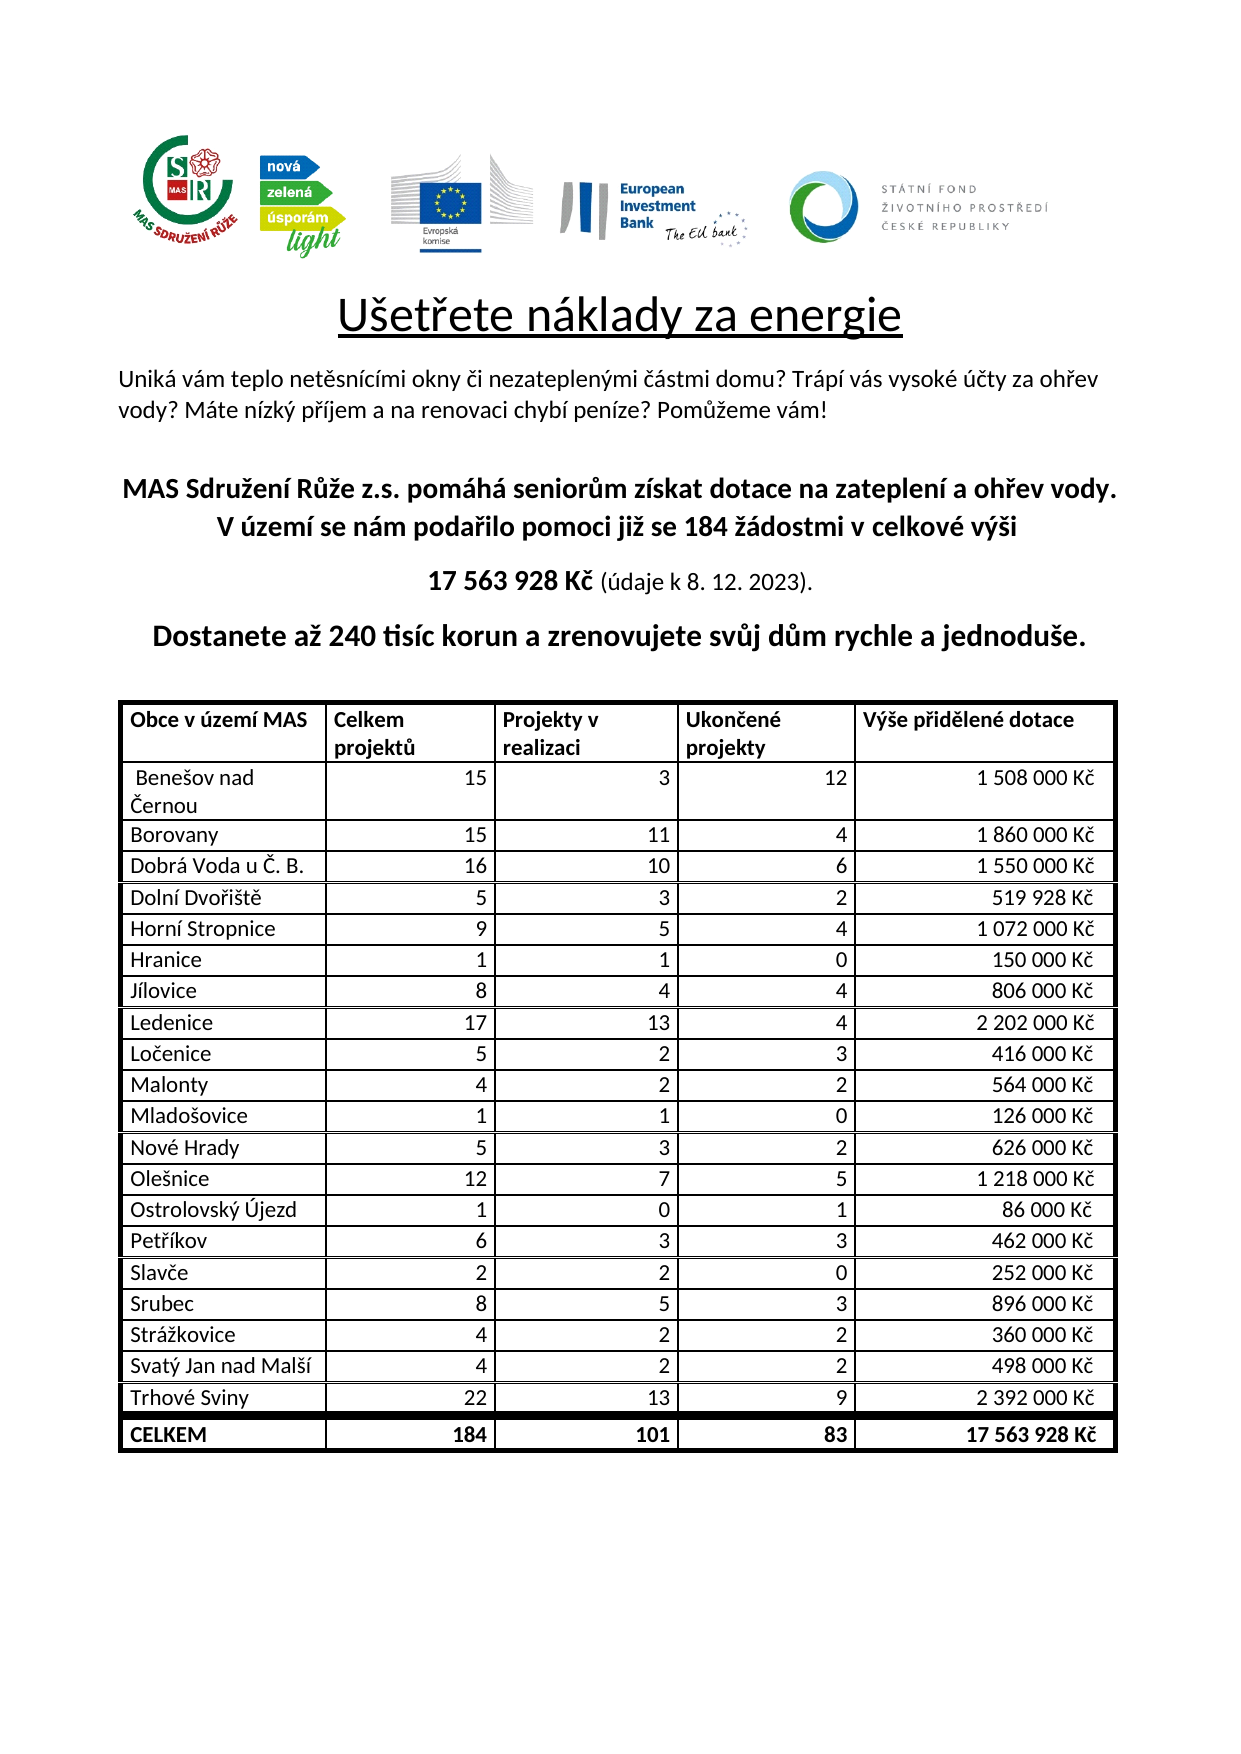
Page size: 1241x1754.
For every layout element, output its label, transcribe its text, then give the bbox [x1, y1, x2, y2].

table_cell 17 [327, 1009, 494, 1038]
table_cell Ločenice [123, 1040, 325, 1069]
table_cell 2 [679, 884, 854, 913]
table_cell Petříkov [123, 1227, 325, 1256]
table_cell 2 [496, 1071, 677, 1100]
table_cell 9 [327, 915, 494, 944]
table_cell 5 [327, 1040, 494, 1069]
table_cell 2 [679, 1134, 854, 1163]
text Uniká vám teplo netěsnícími okny či nezateplenými částmi domu? Trápí vás vysoké účty za ohřev vody? Máte nízký příjem a na renovaci chybí peníze? Pomůžeme vám! [118, 363, 1122, 424]
table_cell 2 392 000 Kč [856, 1384, 1113, 1411]
table_cell 12 [327, 1165, 494, 1194]
table_cell 2 [496, 1040, 677, 1069]
table_cell Nové Hrady [123, 1134, 325, 1163]
text MAS Sdružení Růže z.s. pomáhá seniorům získat dotace na zateplení a ohřev vody. V území se nám podařilo pomoci již se 184 žádostmi v celkové výši [118, 470, 1122, 543]
table_header Projekty v realizaci [496, 705, 677, 761]
table_cell 1 072 000 Kč [856, 915, 1113, 944]
table_cell 101 [496, 1420, 677, 1448]
table_cell 86 000 Kč [856, 1196, 1113, 1225]
table_cell 1 [496, 1102, 677, 1131]
table_cell Olešnice [123, 1165, 325, 1194]
table_cell 4 [679, 1009, 854, 1038]
text Dostanete až 240 tisíc korun a zrenovujete svůj dům rychle a jednoduše. [118, 616, 1122, 654]
table_cell 12 [679, 763, 854, 819]
table_cell Dolní Dvořiště [123, 884, 325, 913]
table_cell CELKEM [123, 1420, 325, 1448]
table_header Výše přidělené dotace [856, 705, 1113, 761]
table_cell 806 000 Kč [856, 977, 1113, 1006]
table_cell 4 [496, 977, 677, 1006]
table_cell 5 [679, 1165, 854, 1194]
table_cell 6 [679, 852, 854, 881]
table_cell 3 [496, 1134, 677, 1163]
table_cell 11 [496, 821, 677, 850]
table_cell 896 000 Kč [856, 1290, 1113, 1319]
table_header Ukončené projekty [679, 705, 854, 761]
table_cell 1 508 000 Kč [856, 763, 1113, 819]
table_cell 16 [327, 852, 494, 881]
table_cell 7 [496, 1165, 677, 1194]
text 17 563 928 Kč (údaje k 8. 12. 2023). [118, 562, 1122, 597]
table_cell 4 [327, 1352, 494, 1381]
table_cell 2 [327, 1259, 494, 1288]
table_cell 15 [327, 821, 494, 850]
table_cell 3 [496, 1227, 677, 1256]
table_cell 4 [679, 977, 854, 1006]
table_cell Strážkovice [123, 1321, 325, 1350]
table_cell Ledenice [123, 1009, 325, 1038]
table_cell 4 [679, 915, 854, 944]
table_cell 10 [496, 852, 677, 881]
table_cell 5 [327, 1134, 494, 1163]
table_cell 6 [327, 1227, 494, 1256]
table_cell 0 [679, 1102, 854, 1131]
text Ušetřete náklady za energie [118, 282, 1122, 343]
table_cell 2 202 000 Kč [856, 1009, 1113, 1038]
table_cell Svatý Jan nad Malší [123, 1352, 325, 1381]
table_cell 5 [496, 1290, 677, 1319]
table_cell 150 000 Kč [856, 946, 1113, 975]
table_cell Slavče [123, 1259, 325, 1288]
table_cell 0 [679, 946, 854, 975]
table_cell 4 [327, 1321, 494, 1350]
table_cell 1 218 000 Kč [856, 1165, 1113, 1194]
table_cell Ostrolovský Újezd [123, 1196, 325, 1225]
table_cell Malonty [123, 1071, 325, 1100]
table_header Celkem projektů [327, 705, 494, 761]
table_cell 2 [496, 1321, 677, 1350]
table_cell Trhové Sviny [123, 1384, 325, 1411]
table_cell 3 [679, 1290, 854, 1319]
table_cell 4 [679, 821, 854, 850]
table_cell 252 000 Kč [856, 1259, 1113, 1288]
table_cell 8 [327, 1290, 494, 1319]
table_cell Borovany [123, 821, 325, 850]
table_cell 3 [496, 763, 677, 819]
table_cell Jílovice [123, 977, 325, 1006]
table_cell 416 000 Kč [856, 1040, 1113, 1069]
table_cell 519 928 Kč [856, 884, 1113, 913]
table_cell Benešov nad Černou [123, 763, 325, 819]
table_cell 2 [679, 1071, 854, 1100]
table_cell Srubec [123, 1290, 325, 1319]
table_cell 3 [679, 1227, 854, 1256]
table_cell 22 [327, 1384, 494, 1411]
table_cell 15 [327, 763, 494, 819]
table_cell 2 [679, 1321, 854, 1350]
table_cell 17 563 928 Kč [856, 1420, 1113, 1448]
table_cell 0 [496, 1196, 677, 1225]
table_cell 462 000 Kč [856, 1227, 1113, 1256]
table_cell 1 [327, 946, 494, 975]
table_cell 184 [327, 1420, 494, 1448]
table_cell 8 [327, 977, 494, 1006]
table_cell 2 [496, 1259, 677, 1288]
table_cell 498 000 Kč [856, 1352, 1113, 1381]
table_cell 3 [679, 1040, 854, 1069]
table_cell Horní Stropnice [123, 915, 325, 944]
table_cell 360 000 Kč [856, 1321, 1113, 1350]
table_cell 2 [496, 1352, 677, 1381]
table_cell 2 [679, 1352, 854, 1381]
table_cell 4 [327, 1071, 494, 1100]
table_cell 13 [496, 1384, 677, 1411]
table_cell 9 [679, 1384, 854, 1411]
table_cell 5 [496, 915, 677, 944]
table_cell Hranice [123, 946, 325, 975]
table_cell 1 860 000 Kč [856, 821, 1113, 850]
table_cell 1 [327, 1196, 494, 1225]
table_cell 1 [496, 946, 677, 975]
table_cell Mladošovice [123, 1102, 325, 1131]
table_cell 3 [496, 884, 677, 913]
table_cell 83 [679, 1420, 854, 1448]
table_cell 626 000 Kč [856, 1134, 1113, 1163]
table_cell 564 000 Kč [856, 1071, 1113, 1100]
table_cell 0 [679, 1259, 854, 1288]
table_header Obce v území MAS [123, 705, 325, 761]
table_cell 1 [327, 1102, 494, 1131]
table_cell 5 [327, 884, 494, 913]
table_cell 13 [496, 1009, 677, 1038]
table_cell Dobrá Voda u Č. B. [123, 852, 325, 881]
table_cell 1 [679, 1196, 854, 1225]
table_cell 1 550 000 Kč [856, 852, 1113, 881]
table_cell 126 000 Kč [856, 1102, 1113, 1131]
